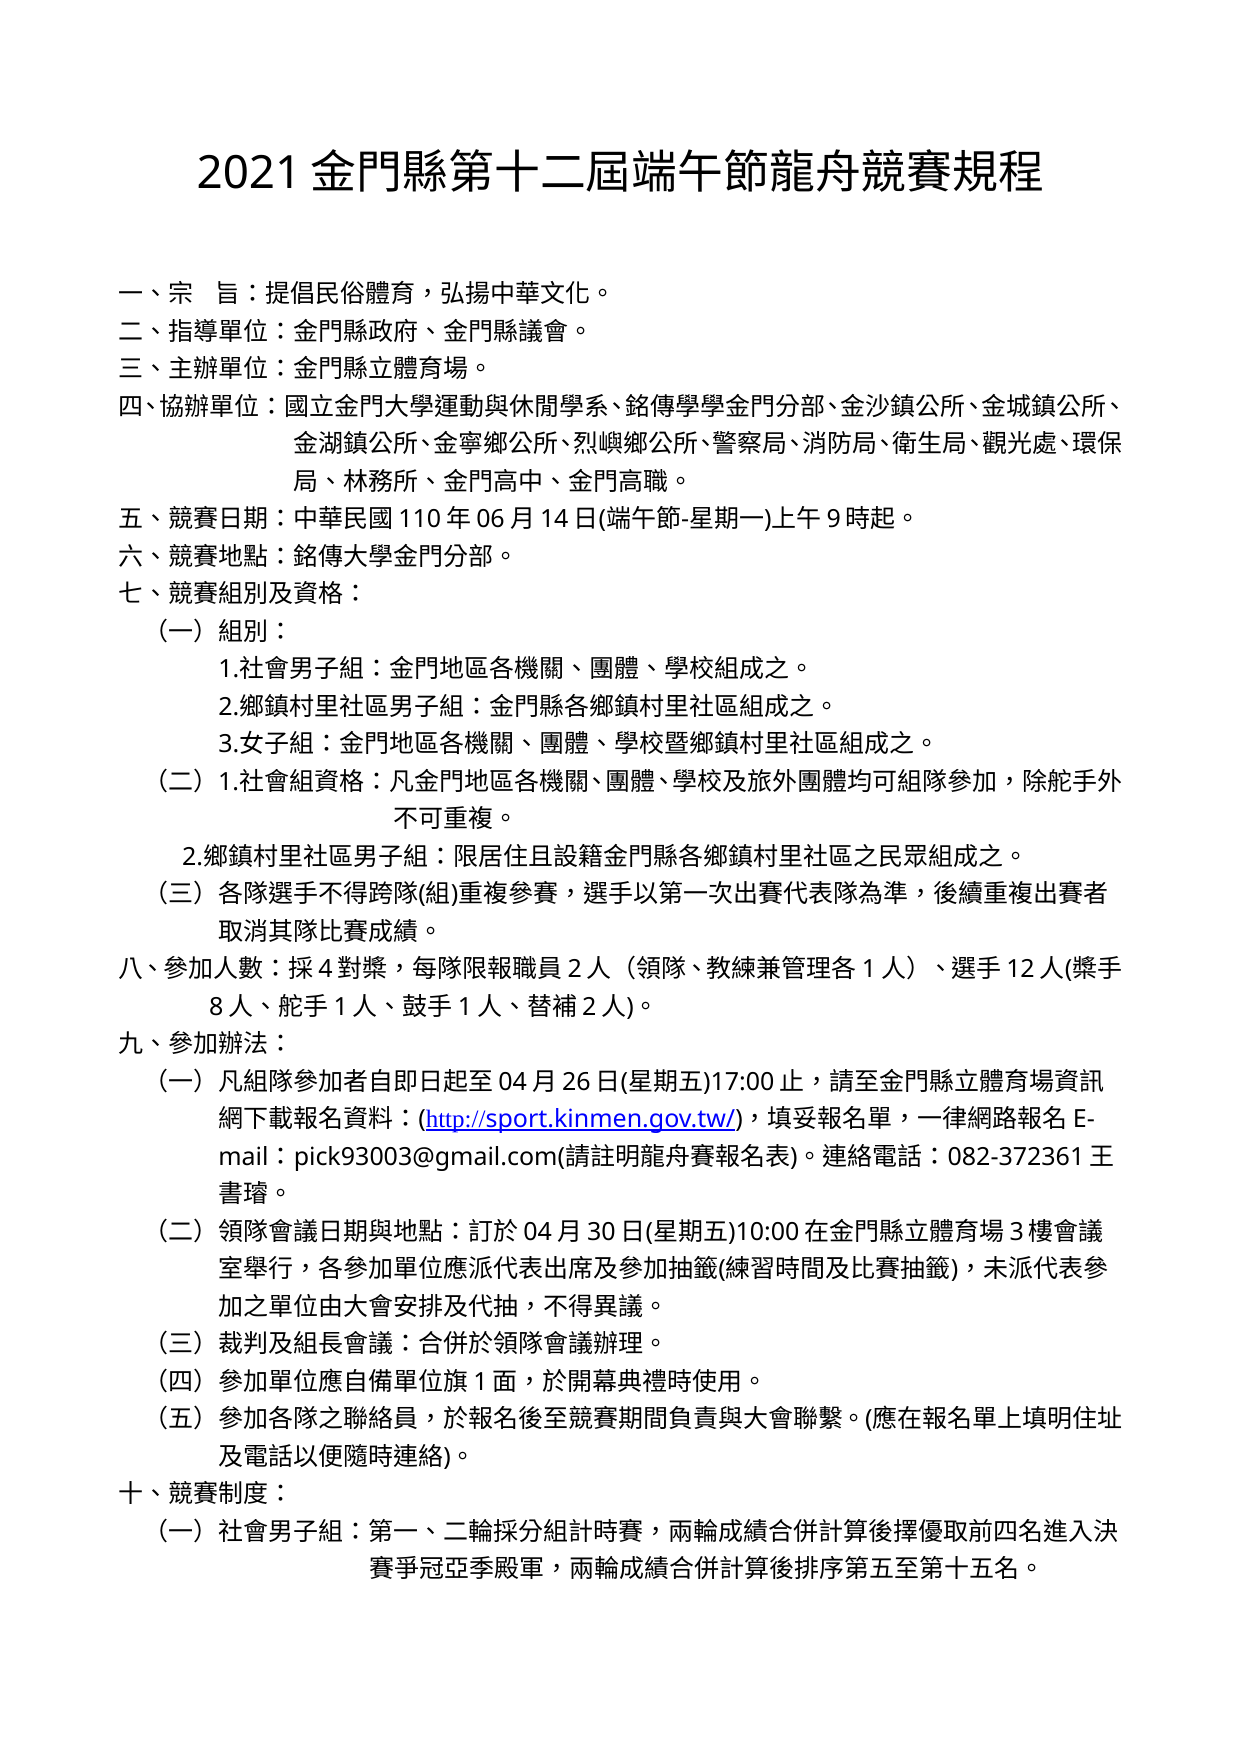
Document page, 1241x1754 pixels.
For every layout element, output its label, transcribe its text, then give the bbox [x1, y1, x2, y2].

text 2.鄉鎮村里社區男子組：金門縣各鄉鎮村里社區組成之。 [118, 685, 1122, 723]
text 七、競賽組別及資格： [118, 573, 1122, 610]
text （三）各隊選手不得跨隊(組)重複參賽，選手以第一次出賽代表隊為準，後續重複出賽者取消其隊比賽成績。 [143, 873, 1122, 948]
text 十、競賽制度： [118, 1473, 1122, 1510]
text （三）裁判及組長會議：合併於領隊會議辦理。 [118, 1323, 1122, 1360]
text （四）參加單位應自備單位旗1面，於開幕典禮時使用。 [118, 1360, 1122, 1398]
text （一）社會男子組：第一、二輪採分組計時賽，兩輪成績合併計算後擇優取前四名進入決賽爭冠亞季殿軍，兩輪成績合併計算後排序第五至第十五名。 [143, 1510, 1122, 1585]
text 2021金門縣第十二屆端午節龍舟競賽規程 [118, 150, 1122, 198]
text （二）領隊會議日期與地點：訂於04月30日(星期五)10:00在金門縣立體育場3樓會議室舉行，各參加單位應派代表出席及參加抽籤(練習時間及比賽抽籤)，未派代表參加之單位由大會安排及代抽，不得異議。 [143, 1210, 1122, 1323]
text 一、宗 旨：提倡民俗體育，弘揚中華文化。 [118, 273, 1122, 310]
text （一）組別： [118, 610, 1122, 648]
text 2.鄉鎮村里社區男子組：限居住且設籍金門縣各鄉鎮村里社區之民眾組成之。 [143, 835, 1122, 873]
text 二、指導單位：金門縣政府、金門縣議會。 [118, 310, 1122, 348]
text 3.女子組：金門地區各機關、團體、學校暨鄉鎮村里社區組成之。 [118, 723, 1122, 760]
text 九、參加辦法： [118, 1023, 1122, 1060]
text （二）1.社會組資格：凡金門地區各機關、團體、學校及旅外團體均可組隊參加，除舵手外不可重複。 [143, 760, 1122, 835]
text （一）凡組隊參加者自即日起至04月26日(星期五)17:00止，請至金門縣立體育場資訊網下載報名資料：(http://sport.kinmen.gov.tw/)，填妥報名單，一律網路報名E-mail：pick93003@gmail.com(請註明龍舟賽報名表)。連絡電話：082-372361王書璿。 [143, 1060, 1122, 1210]
text 三、主辦單位：金門縣立體育場。 [118, 348, 1122, 385]
text 1.社會男子組：金門地區各機關、團體、學校組成之。 [118, 648, 1122, 685]
text 8人、舵手1人、鼓手1人、替補2人)。 [118, 985, 1122, 1023]
text 五、競賽日期：中華民國110年06月14日(端午節-星期一)上午9時起。 [118, 498, 1122, 535]
text 八、參加人數：採4對槳，每隊限報職員2人（領隊、教練兼管理各1人）、選手12人(槳手 [118, 948, 1122, 985]
text 四、協辦單位：國立金門大學運動與休閒學系、銘傳學學金門分部、金沙鎮公所、金城鎮公所、金湖鎮公所、金寧鄉公所、烈嶼鄉公所、警察局、消防局、衛生局、觀光處、環保局、林務所、金門高中、金門高職。 [118, 385, 1122, 498]
text （五）參加各隊之聯絡員，於報名後至競賽期間負責與大會聯繫。(應在報名單上填明住址及電話以便隨時連絡)。 [143, 1398, 1122, 1473]
text 六、競賽地點：銘傳大學金門分部。 [118, 535, 1122, 573]
